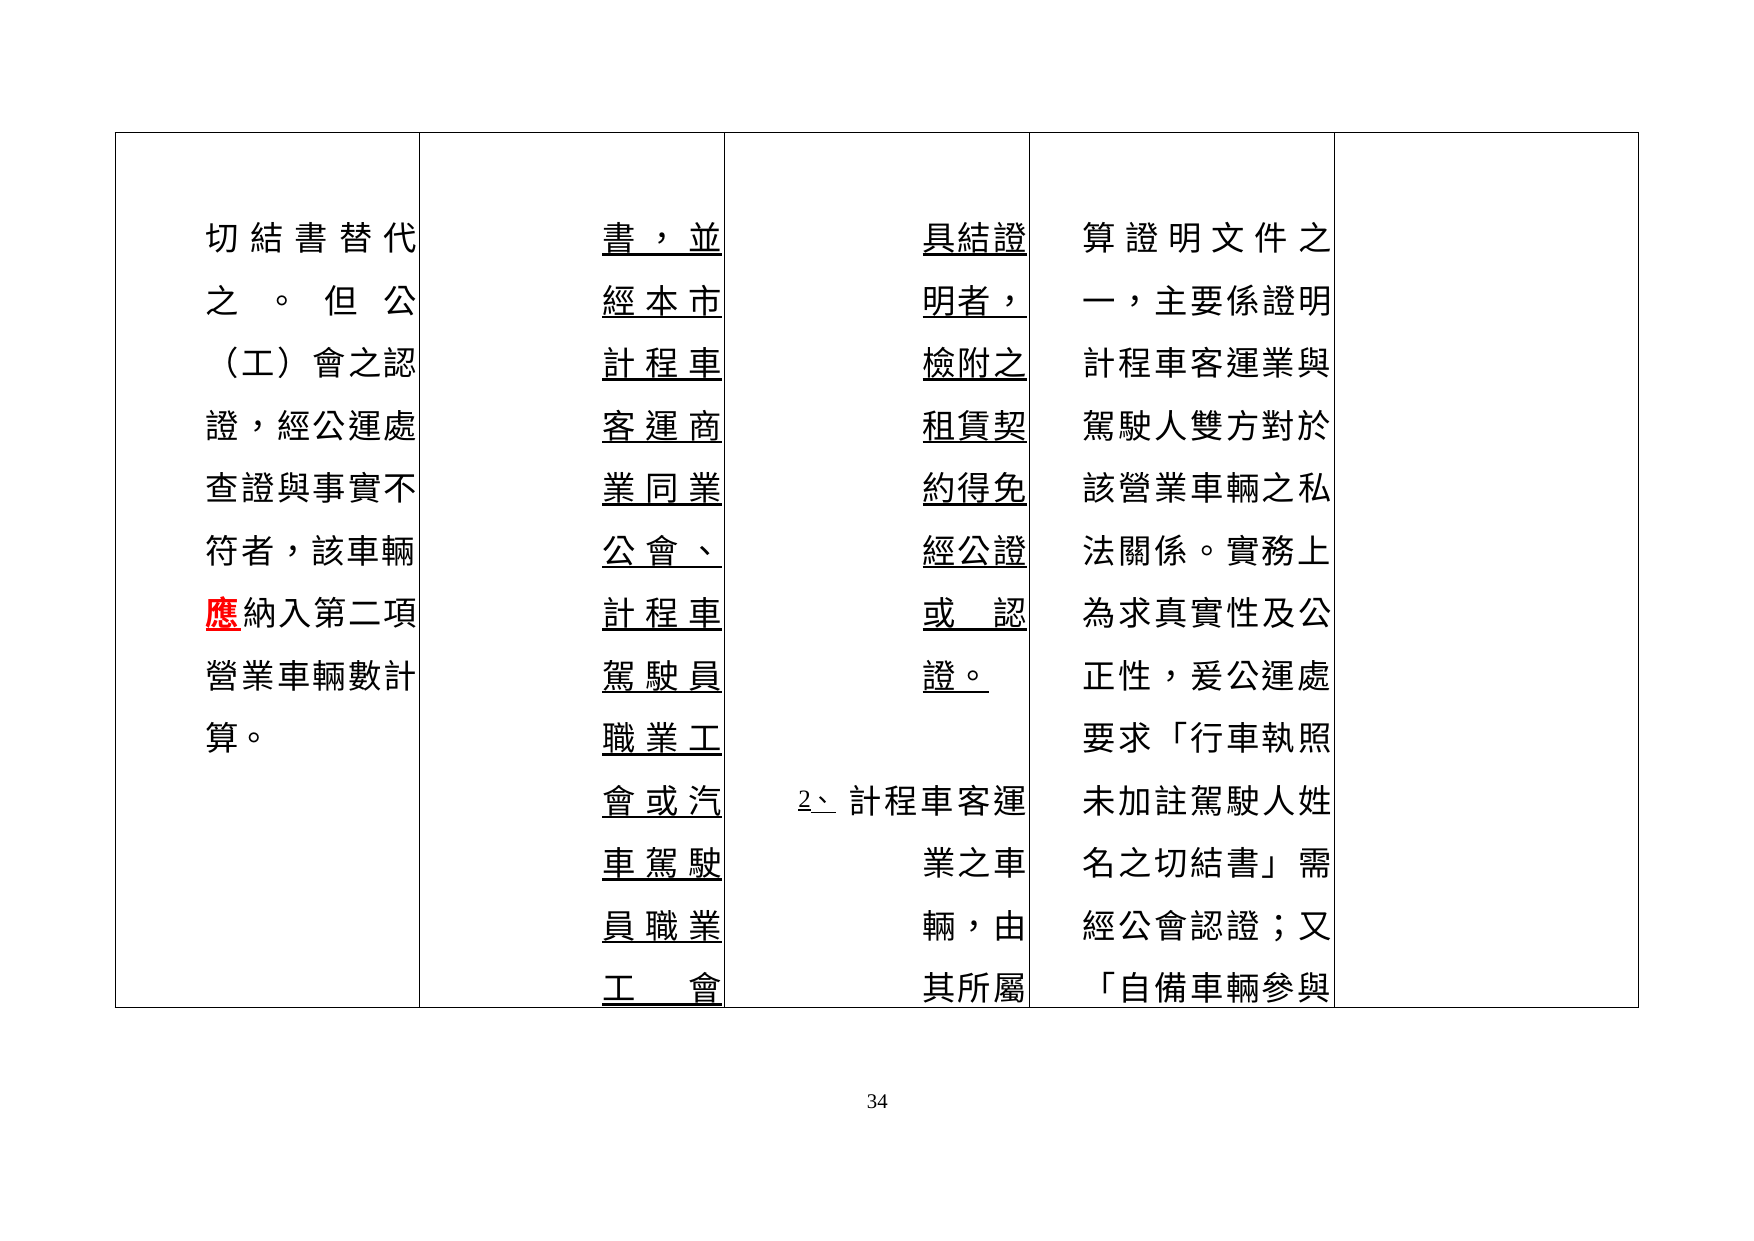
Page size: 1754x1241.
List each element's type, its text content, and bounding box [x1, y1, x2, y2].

table_cell 汽車運輸業得基於營運管理需要，分設多處停車場或多家汽車運輸業合設一處停車場。 除公共汽車客運業外，每家汽車運輸業停車場停車位數不得少於其營業車輛數八分之一；其不足一個停車位部分，以一個停車位計算。 車輛有下列情形之一者，得免計前項停車位數： 有汽車運輸業審核細則第五條第三項規定情形者，應檢附經法院或公證人公證、認證之租賃契約。但由政府機關、公立學校、軍事單位承租，或有律師基於第三人地位參與簽訂契約並具結證明者，檢附之租賃契約得免經公證或認證。 計程車客運業之車輛，由其所屬駕駛人自備，以一人一車簽有自備車輛參與經營制式契約，且經查核與受僱登記相符，並具有下列文件之一者： 加註駕駛人姓名之行車執照。 經本市相關公會認證，並經公司行號及駕駛人雙方具結之切結書，其上載明行車執照不予加註駕駛人姓名。 購置車輛於尚未繳清貸款期間之貸款證明文件。 甲種小客車租賃業、乙種小客車租賃業之營業車輛依前項停車位數規定申領牌照，並檢附經法院或公證人公證、認證之租賃契約者。但由政府機關、公立學校、軍事單位承租，或有律師基於第三人地位參與簽訂契約並具結證明者，檢附之租賃契約得免經公證或認證。 前項第二款之查核事項，得由公司、行號以經公會認證並蓋具本府社會局核發之圖記及理事長簽章之切結書替代之。但公會之認證，經公運處查證與事實不符者，不予採認。一年內累計達三次者，取消其認證資格。 [725, 133, 1029, 1007]
table_cell 切結書替代之。但公（工）會之認證，經公運處查證與事實不符者，該車輛應納入第二項營業車輛數計算。 [116, 133, 419, 1007]
table_cell [1335, 133, 1638, 1007]
table_cell 配合第三條修正，新增第二項明定市區汽車客運業停車場應備之最低停車位數；現行條文第二項遞移為第三項，並酌作文字修正。 現行條文第三項第一款及第三款係有關小客車租賃業及小貨車租賃業之規定，配合第三條修正予以刪除，且調整條文項次。 依「汽車運輸業審核細則」第四條之附件「汽車運輸業停車場設置規定」第六點第二項第一款規定，計程車客運業由駕駛人自備車輛參與經營者，免列入同點第一項業者營業車輛數。又依計程車駕駛人執業登記管理辦法第七條規定略以:「汽車駕駛人應於領得合格成績單六個月內檢附合格成績單及執業事實證明文件，向原申請之警察局辦妥執業登記，始發給執業登記證及其副證。……前項執業事實，指有下列情形之一者：一、受僱於計程車客運業。二、自備汽車參與計程車客運業經營。……」同辦法第八條第三款復規定：「計程車駕駛人執業登記應記載事項如下：……三、執業事實。」查現行條文第三項第二款所稱「受僱登記」內容，即係實務上計程車駕駛人執業登記中及上開辦法所稱之執業事實，為求明確，爰將「受僱登記」修正為「計程車駕駛人執業登記證登載之執業事實」，並移列為第三項序文。 現行條文第三項第二款第二目所定「經公司行號及駕駛人雙方具結之切結書」，及第四項所定「自備車輛參與經營制式契約書」，均屬計程車客運業申請免納營業車輛數計算證明文件之一，主要係證明計程車客運業與駕駛人雙方對於該營業車輛之私法關係。實務上為求真實性及公正性，爰公運處要求「行車執照未加註駕駛人姓名之切結書」需經公會認證；又「自備車輛參與經營制式契約書」得以經公(工)會認證並蓋具本府社會局核發之圖記及理事長簽章之切結書替代之，以節省逐份契約審查之行政成本，兩者認證皆不涉及受託行使公權力之問題。為求明確，爰酌作文字修正，並刪除現行條文第四項後段「取消其認證資格」等文字；如日後查有認證內容與事實不符情事，該業者即不得享有免納入營業車輛數計算之利益。 配合第三條之定義調整，將現行條文第三項第二款第二目及第四項規定之「公司行號」，修正為「計程車客運業」。 [1030, 133, 1334, 1007]
table_cell 汽車運輸業得基於營運管理需要，分設多處停車場或多家汽車運輸業合設一處停車場。 計程車客運業停車場停車位數不得少於其營業車輛數八分之一；其不足一個停車位部分，以一個停車位計算。 計程車客運業之車輛，由其所屬駕駛人自備，以一人一車簽有自備車輛參與經營制式契約，且經查核與計程車駕駛人執業登記證記載之執業事實相符，並具有下列文件之一者，得免納入前項營業車輛數計算： 加註駕駛人姓名之行車執照。 行車執照未加註駕駛人姓名者，應檢具計程車客運業及駕駛人雙方具結之切結書，並經本市計程車客運商業同業公會、計程車駕駛員職業工會或汽車駕駛員職業工會（下稱公（工）會）認證。 購置車輛於尚未繳清貸款期間之貸款證明文件。 前項所定自備車輛參與經營制式契約，得由計程車客運業以經公（工）會認證並蓋具本府社會局核發之圖記及理事長簽章之切結書替代之。但公（工）會之認證，經公運處查證與事實不符者，該車輛納入第二項營業車輛數計算。 [420, 133, 724, 1007]
